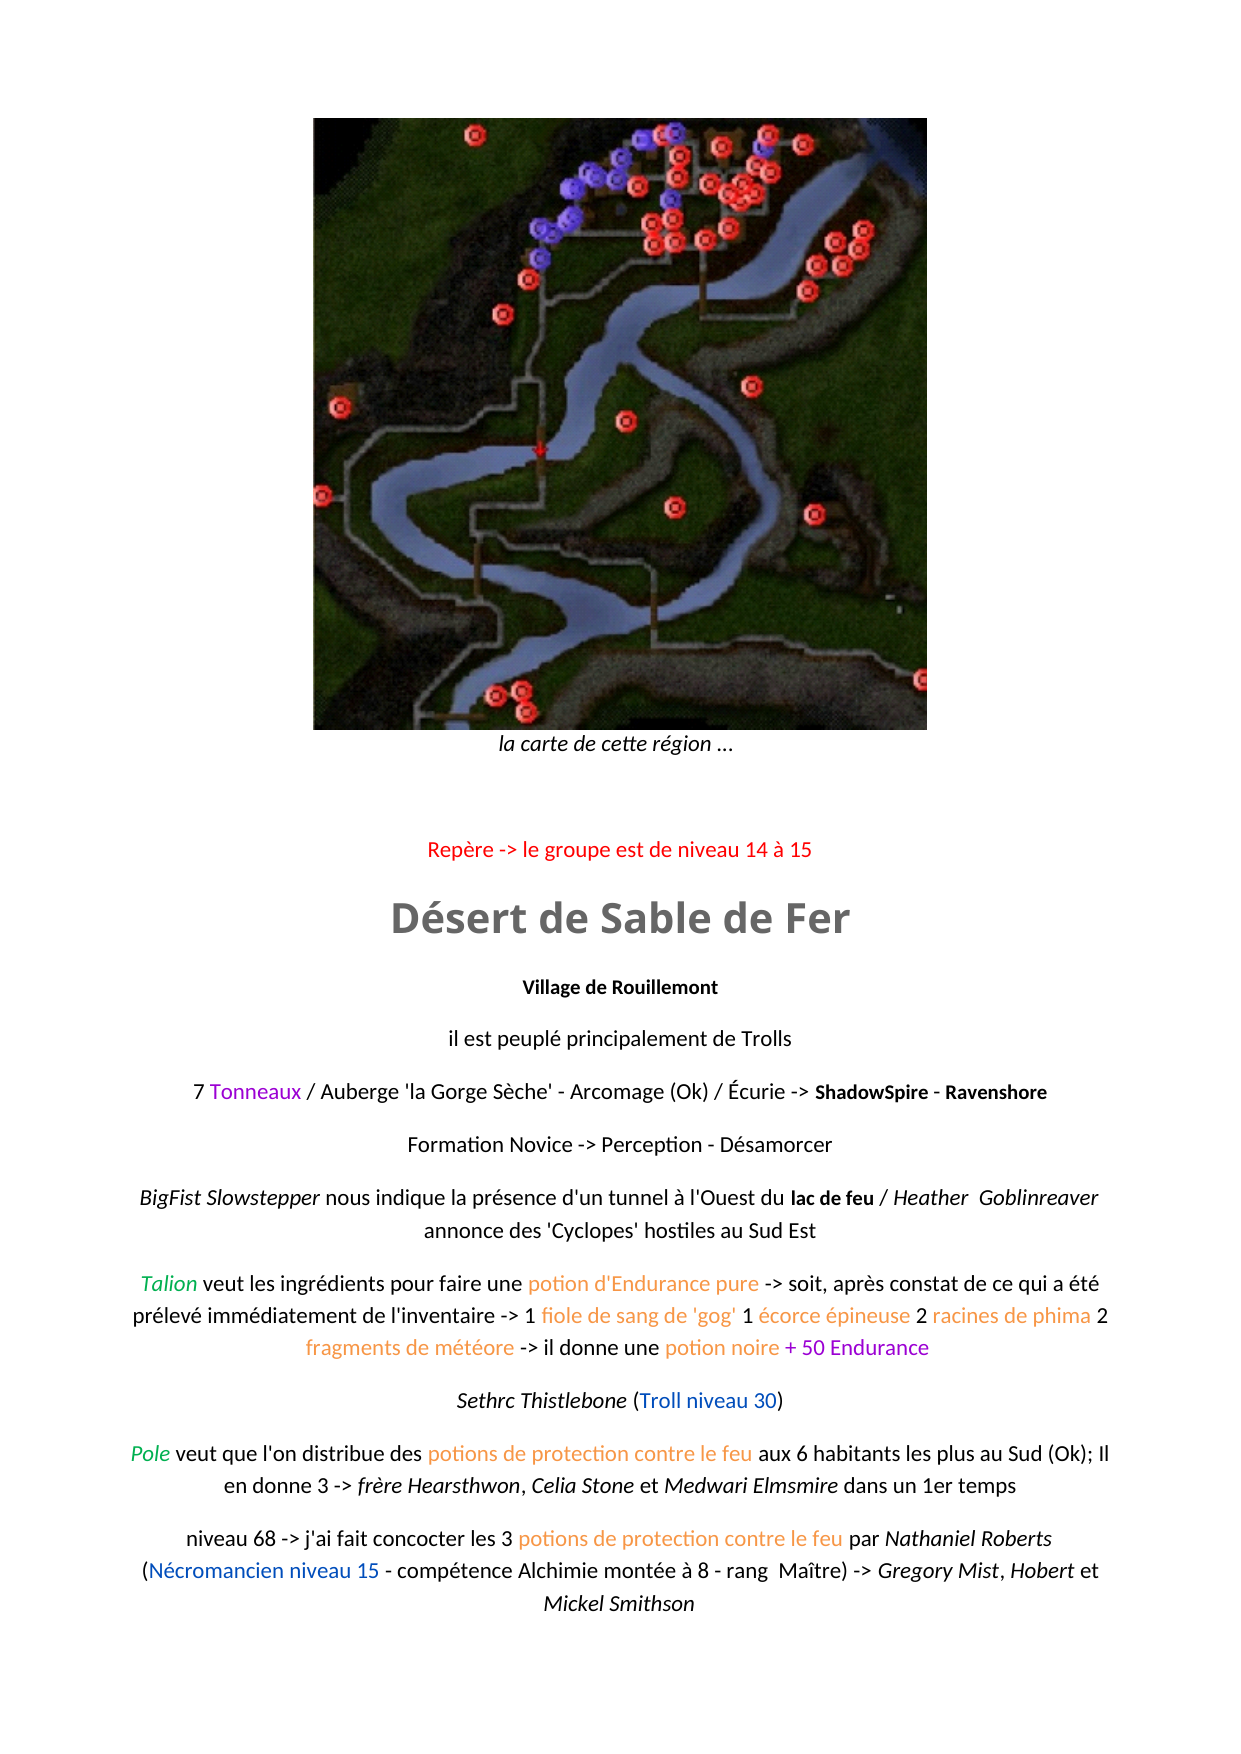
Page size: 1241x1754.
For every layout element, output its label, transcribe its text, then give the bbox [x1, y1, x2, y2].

text Repère -> le groupe est de niveau 14 à 15 [118, 835, 1122, 863]
text Désert de Sable de Fer [118, 888, 1122, 945]
text Sethrc Thistlebone (Troll niveau 30) [118, 1386, 1122, 1414]
text Village de Rouillemont [118, 974, 1122, 1000]
text il est peuplé principalement de Trolls [118, 1024, 1122, 1052]
text Formation Novice -> Perception - Désamorcer [118, 1131, 1122, 1158]
text Talion veut les ingrédients pour faire une potion d'Endurance pure -> soit, après constat de ce qui a été prélevé immédiatement de l'inventaire -> 1 fiole de sang de 'gog' 1 écorce épineuse 2 racines de phima 2 fragments de météore -> il donne une potion noire + 50 Endurance [118, 1269, 1122, 1361]
text Pole veut que l'on distribue des potions de protection contre le feu aux 6 habitants les plus au Sud (Ok); Il en donne 3 -> frère Hearsthwon, Celia Stone et Medwari Elmsmire dans un 1er temps [118, 1439, 1122, 1499]
text 7 Tonneaux / Auberge 'la Gorge Sèche' - Arcomage (Ok) / Écurie -> ShadowSpire - Ravenshore [118, 1077, 1122, 1106]
text BigFist Slowstepper nous indique la présence d'un tunnel à l'Ouest du lac de feu / Heather Goblinreaver annonce des 'Cyclopes' hostiles au Sud Est [118, 1183, 1122, 1244]
text la carte de cette région ... [118, 729, 1122, 757]
text niveau 68 -> j'ai fait concocter les 3 potions de protection contre le feu par Nathaniel Roberts (Nécromancien niveau 15 - compétence Alchimie montée à 8 - rang Maître) -> Gregory Mist, Hobert et Mickel Smithson [118, 1524, 1122, 1617]
